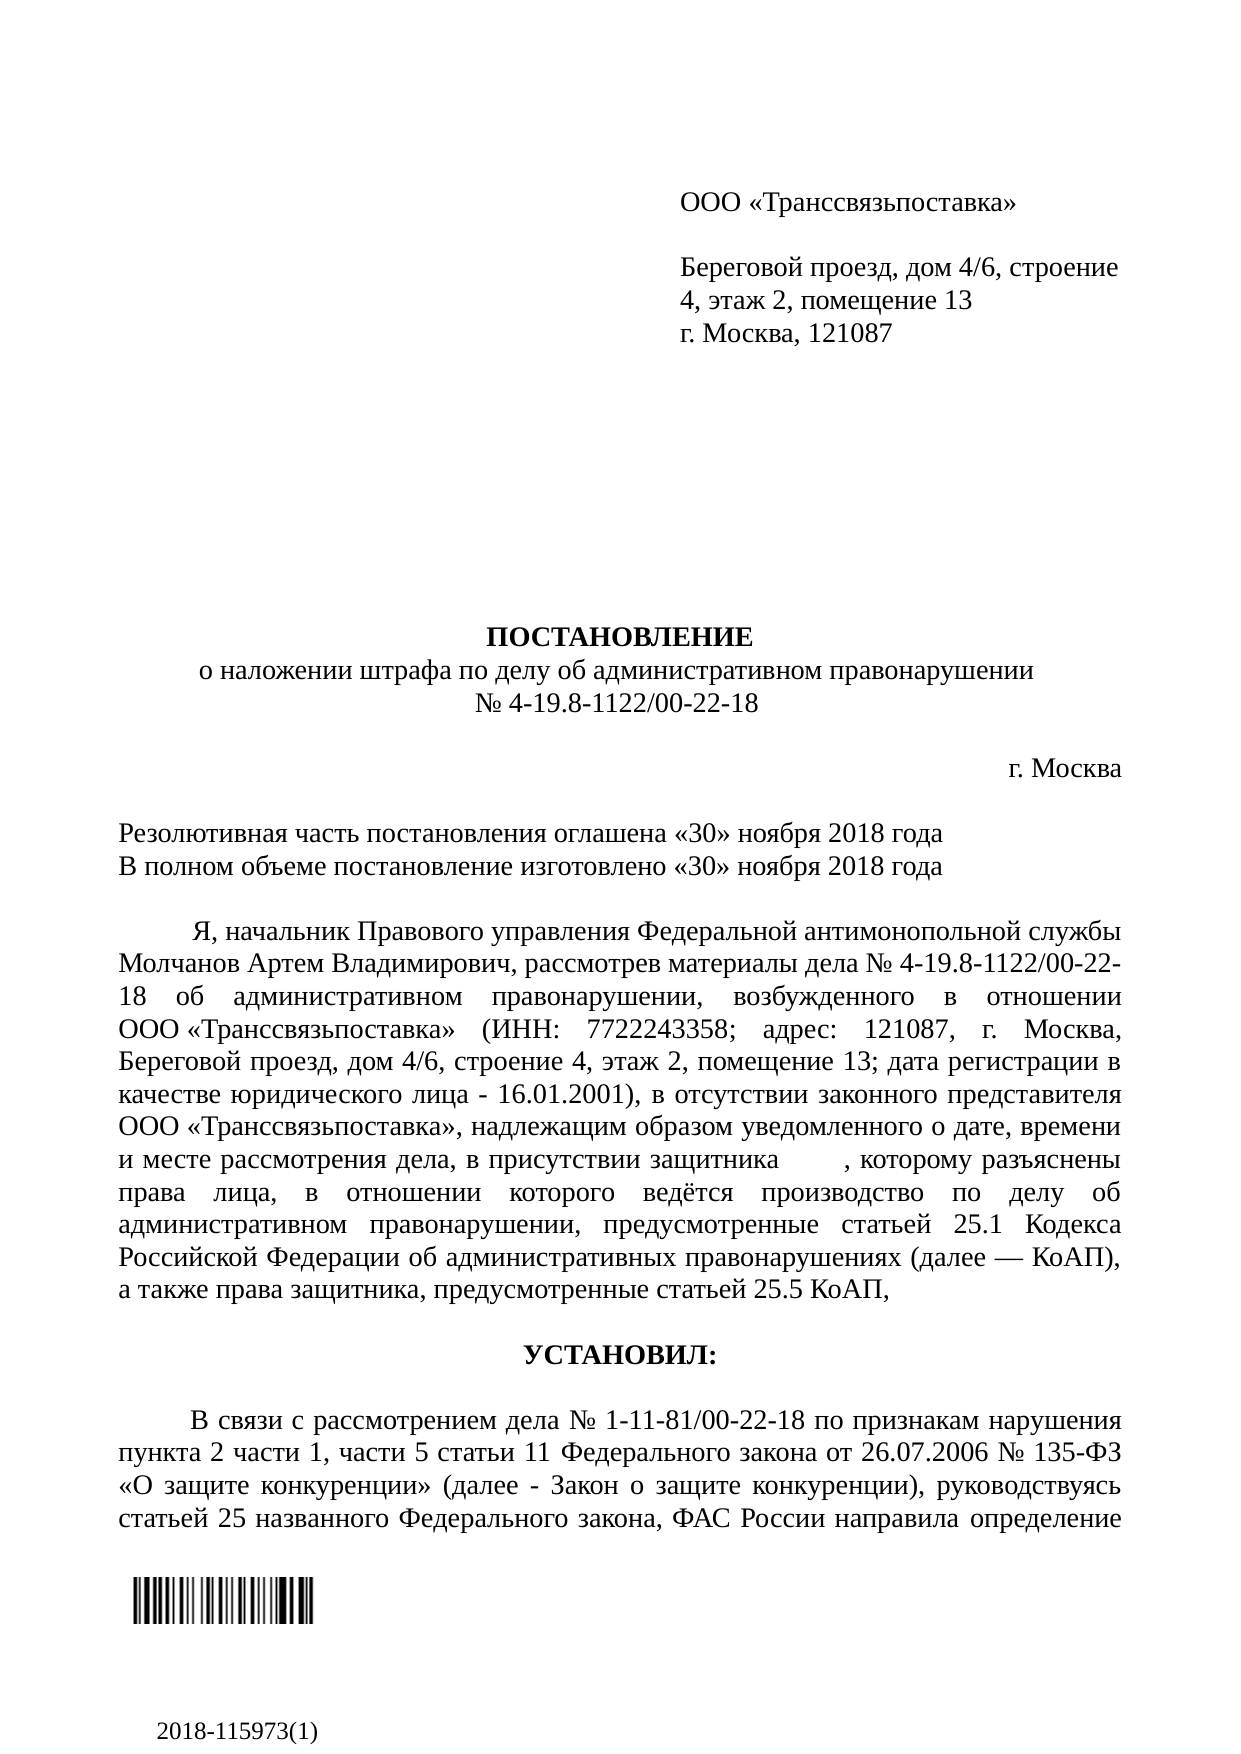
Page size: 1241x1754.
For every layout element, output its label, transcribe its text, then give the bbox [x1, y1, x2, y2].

text г. Москва, 121087 [680, 316, 1122, 348]
text В связи с рассмотрением дела № 1-11-81/00-22-18 по признакам нарушения пункта 2 части 1, части 5 статьи 11 Федерального закона от 26.07.2006 № 135-ФЗ «О защите конкуренции» (далее - Закон о защите конкуренции), руководствуясь статьей 25 названного Федерального закона, ФАС России направила определение [118, 1403, 1122, 1533]
text г. Москва [118, 751, 1122, 783]
text Я, начальник Правового управления Федеральной антимонопольной службы Молчанов Артем Владимирович, рассмотрев материалы дела № 4-19.8-1122/00-22-18 об административном правонарушении, возбужденного в отношении ООО «Транссвязьпоставка» (ИНН: 7722243358; адрес: 121087, г. Москва, Береговой проезд, дом 4/6, строение 4, этаж 2, помещение 13; дата регистрации в качестве юридического лица - 16.01.2001), в отсутствии законного представителя ООО «Транссвязьпоставка», надлежащим образом уведомленного о дате, времени и месте рассмотрения дела, в присутствии защитника , которому разъяснены права лица, в отношении которого ведётся производство по делу об административном правонарушении, предусмотренные статьей 25.1 Кодекса Российской Федерации об административных правонарушениях (далее — КоАП), а также права защитника, предусмотренные статьей 25.5 КоАП, [118, 914, 1122, 1305]
text о наложении штрафа по делу об административном правонарушении [118, 653, 1122, 686]
text ООО «Транссвязьпоставка» [680, 185, 1122, 218]
text В полном объеме постановление изготовлено «30» ноября 2018 года [118, 848, 1122, 881]
text ПОСТАНОВЛЕНИЕ [118, 620, 1122, 653]
text Береговой проезд, дом 4/6, строение 4, этаж 2, помещение 13 [680, 250, 1122, 316]
text Резолютивная часть постановления оглашена «30» ноября 2018 года [118, 816, 1122, 848]
picture [118, 1577, 331, 1624]
text УСТАНОВИЛ: [118, 1338, 1122, 1403]
text № 4-19.8-1122/00-22-18 [118, 686, 1122, 718]
